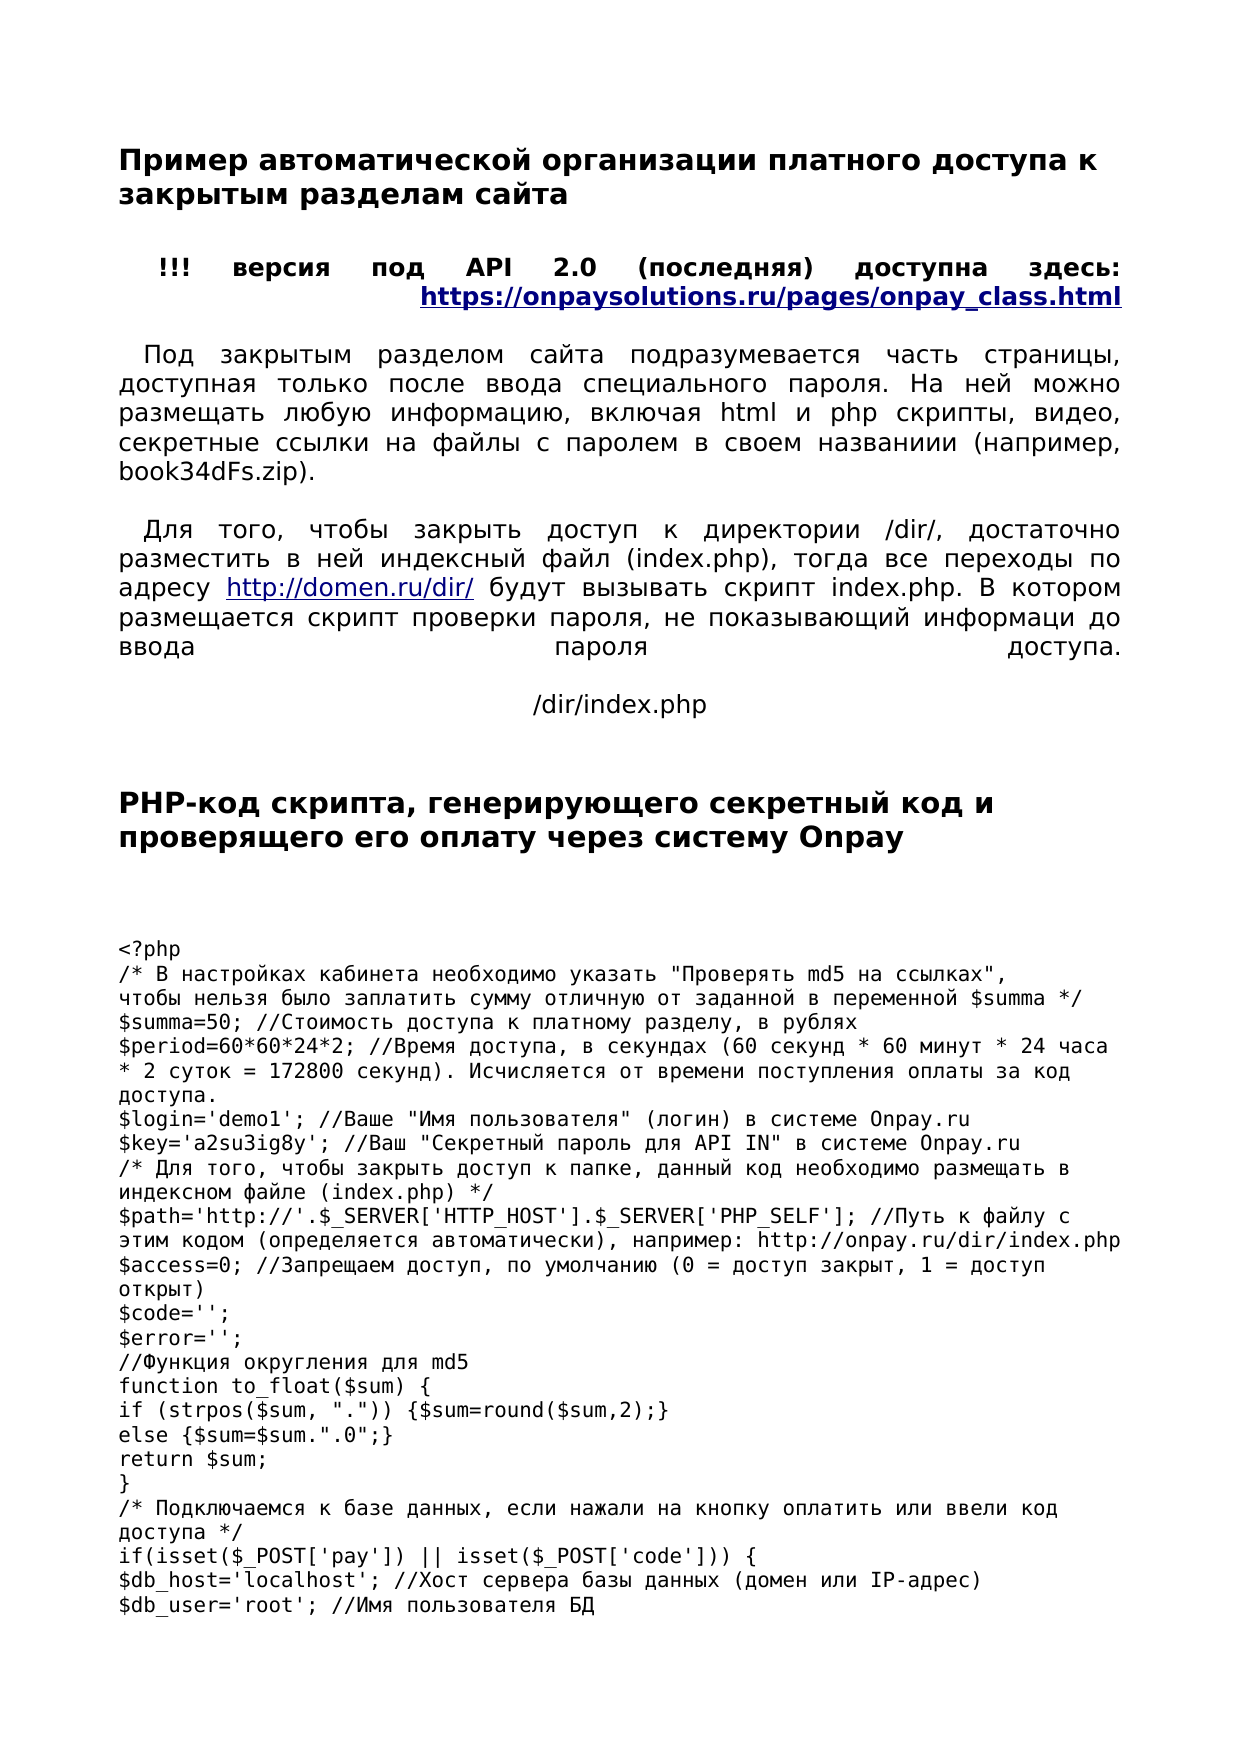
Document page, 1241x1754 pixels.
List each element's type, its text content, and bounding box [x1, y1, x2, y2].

subtitle PHP-код скрипта, генерирующего секретный код и проверящего его оплату через систему Onpay [118, 786, 1122, 854]
text !!! версия под API 2.0 (последняя) доступна здесь: https://onpaysolutions.ru/pages/onpay_class.html Под закрытым разделом сайта подразумевается часть страницы, доступная только после ввода специального пароля. На ней можно размещать любую информацию, включая html и php скрипты, видео, секретные ссылки на файлы с паролем в своем названиии (например, book34dFs.zip). Для того, чтобы закрыть доступ к директории /dir/, достаточно разместить в ней индексный файл (index.php), тогда все переходы по адресу http://domen.ru/dir/ будут вызывать скрипт index.php. В котором размещается скрипт проверки пароля, не показывающий информаци до ввода пароля доступа. /dir/index.php [118, 223, 1122, 748]
subtitle Пример автоматической организации платного доступа к закрытым разделам сайта [118, 143, 1122, 211]
text <?php /* В настройках кабинета необходимо указать "Проверять md5 на ссылках", чтобы нельзя было заплатить сумму отличную от заданной в переменной $summa */ $summa=50; //Стоимость доступа к платному разделу, в рублях $period=60*60*24*2; //Время доступа, в секундах (60 секунд * 60 минут * 24 часа * 2 суток = 172800 секунд). Исчисляется от времени поступления оплаты за код доступа. $login='demo1'; //Ваше "Имя пользователя" (логин) в системе Onpay.ru $key='a2su3ig8y'; //Ваш "Секретный пароль для API IN" в системе Onpay.ru /* Для того, чтобы закрыть доступ к папке, данный код необходимо размещать в индексном файле (index.php) */ $path='http://'.$_SERVER['HTTP_HOST'].$_SERVER['PHP_SELF']; //Путь к файлу с этим кодом (определяется автоматически), например: http://onpay.ru/dir/index.php $access=0; //Запрещаем доступ, по умолчанию (0 = доступ закрыт, 1 = доступ открыт) $code=''; $error=''; //Функция округления для md5 function to_float($sum) { if (strpos($sum, ".")) {$sum=round($sum,2);} else {$sum=$sum.".0";} return $sum; } /* Подключаемся к базе данных, если нажали на кнопку оплатить или ввели код доступа */ if(isset($_POST['pay']) || isset($_POST['code'])) { $db_host='localhost'; //Хост сервера базы данных (домен или IP-адрес) $db_user='root'; //Имя пользователя БД [118, 937, 1122, 1617]
